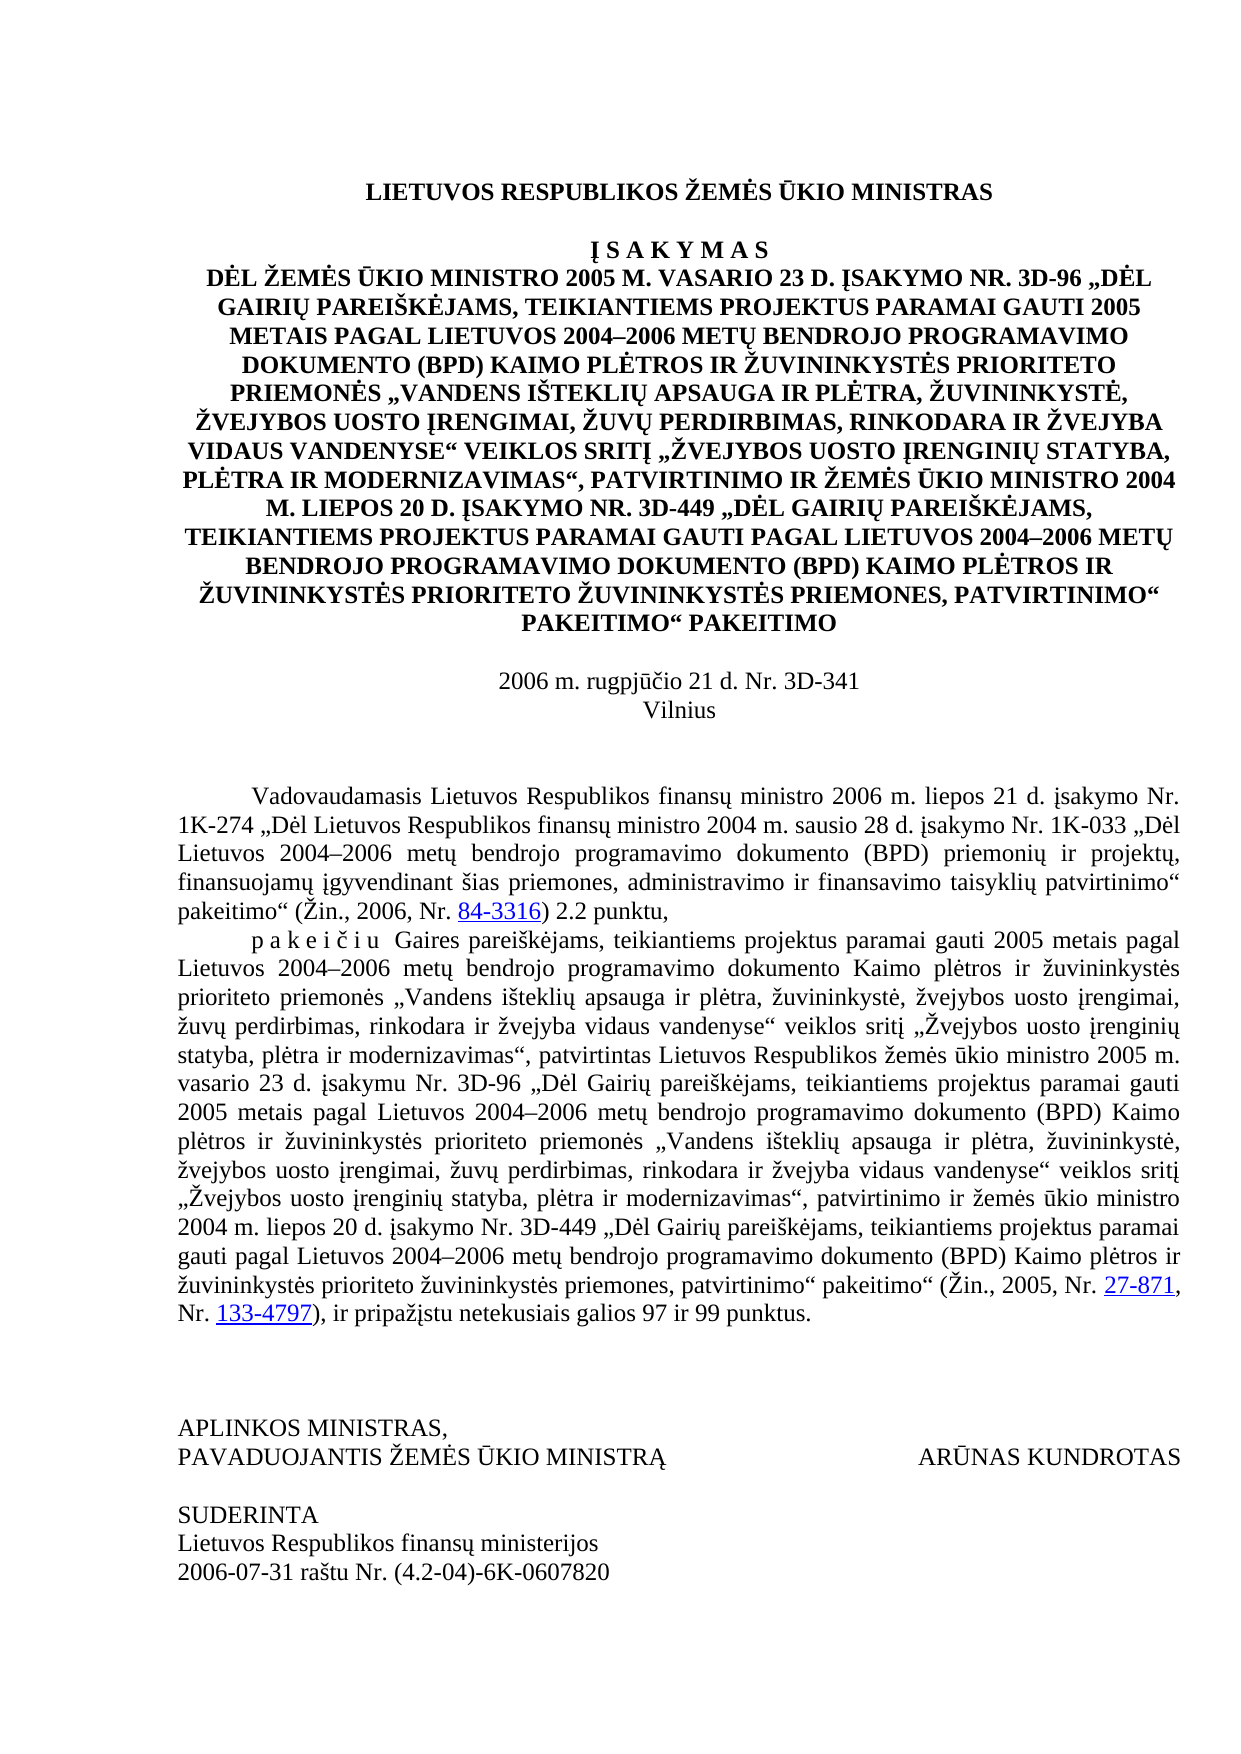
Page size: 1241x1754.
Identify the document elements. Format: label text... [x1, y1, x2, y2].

text APLINKOS MINISTRAS, [177, 1413, 1181, 1442]
text SUDERINTA [177, 1500, 1181, 1528]
text DĖL ŽEMĖS ŪKIO MINISTRO 2005 M. VASARIO 23 D. ĮSAKYMO NR. 3D-96 „DĖL GAIRIŲ PAREIŠKĖJAMS, TEIKIANTIEMS PROJEKTUS PARAMAI GAUTI 2005 METAIS PAGAL LIETUVOS 2004–2006 METŲ BENDROJO PROGRAMAVIMO DOKUMENTO (BPD) KAIMO PLĖTROS IR ŽUVININKYSTĖS PRIORITETO PRIEMONĖS „VANDENS IŠTEKLIŲ APSAUGA IR PLĖTRA, ŽUVININKYSTĖ, ŽVEJYBOS UOSTO ĮRENGIMAI, ŽUVŲ PERDIRBIMAS, RINKODARA IR ŽVEJYBA VIDAUS VANDENYSE“ VEIKLOS SRITĮ „ŽVEJYBOS UOSTO ĮRENGINIŲ STATYBA, PLĖTRA IR MODERNIZAVIMAS“, PATVIRTINIMO IR ŽEMĖS ŪKIO MINISTRO 2004 M. LIEPOS 20 D. ĮSAKYMO NR. 3D-449 „DĖL GAIRIŲ PAREIŠKĖJAMS, TEIKIANTIEMS PROJEKTUS PARAMAI GAUTI PAGAL LIETUVOS 2004–2006 METŲ BENDROJO PROGRAMAVIMO DOKUMENTO (BPD) KAIMO PLĖTROS IR ŽUVININKYSTĖS PRIORITETO ŽUVININKYSTĖS PRIEMONES, PATVIRTINIMO“ PAKEITIMO“ PAKEITIMO [177, 263, 1181, 637]
text PAVADUOJANTIS ŽEMĖS ŪKIO MINISTRĄ ARŪNAS KUNDROTAS [177, 1442, 1181, 1471]
text 2006-07-31 raštu Nr. (4.2-04)-6K-0607820 [177, 1557, 1181, 1586]
text Lietuvos Respublikos finansų ministerijos [177, 1528, 1181, 1557]
text 2006 m. rugpjūčio 21 d. Nr. 3D-341 [177, 666, 1181, 695]
text Vadovaudamasis Lietuvos Respublikos finansų ministro 2006 m. liepos 21 d. įsakymo Nr. 1K-274 „Dėl Lietuvos Respublikos finansų ministro 2004 m. sausio 28 d. įsakymo Nr. 1K-033 „Dėl Lietuvos 2004–2006 metų bendrojo programavimo dokumento (BPD) priemonių ir projektų, finansuojamų įgyvendinant šias priemones, administravimo ir finansavimo taisyklių patvirtinimo“ pakeitimo“ (Žin., 2006, Nr. 84-3316) 2.2 punktu, [177, 781, 1181, 925]
text Į S A K Y M A S [177, 235, 1181, 263]
text Vilnius [177, 695, 1181, 723]
text pakeičiu Gaires pareiškėjams, teikiantiems projektus paramai gauti 2005 metais pagal Lietuvos 2004–2006 metų bendrojo programavimo dokumento Kaimo plėtros ir žuvininkystės prioriteto priemonės „Vandens išteklių apsauga ir plėtra, žuvininkystė, žvejybos uosto įrengimai, žuvų perdirbimas, rinkodara ir žvejyba vidaus vandenyse“ veiklos sritį „Žvejybos uosto įrenginių statyba, plėtra ir modernizavimas“, patvirtintas Lietuvos Respublikos žemės ūkio ministro 2005 m. vasario 23 d. įsakymu Nr. 3D-96 „Dėl Gairių pareiškėjams, teikiantiems projektus paramai gauti 2005 metais pagal Lietuvos 2004–2006 metų bendrojo programavimo dokumento (BPD) Kaimo plėtros ir žuvininkystės prioriteto priemonės „Vandens išteklių apsauga ir plėtra, žuvininkystė, žvejybos uosto įrengimai, žuvų perdirbimas, rinkodara ir žvejyba vidaus vandenyse“ veiklos sritį „Žvejybos uosto įrenginių statyba, plėtra ir modernizavimas“, patvirtinimo ir žemės ūkio ministro 2004 m. liepos 20 d. įsakymo Nr. 3D-449 „Dėl Gairių pareiškėjams, teikiantiems projektus paramai gauti pagal Lietuvos 2004–2006 metų bendrojo programavimo dokumento (BPD) Kaimo plėtros ir žuvininkystės prioriteto žuvininkystės priemones, patvirtinimo“ pakeitimo“ (Žin., 2005, Nr. 27-871, Nr. 133-4797), ir pripažįstu netekusiais galios 97 ir 99 punktus. [177, 925, 1181, 1327]
text LIETUVOS RESPUBLIKOS ŽEMĖS ŪKIO MINISTRAS [177, 177, 1181, 206]
